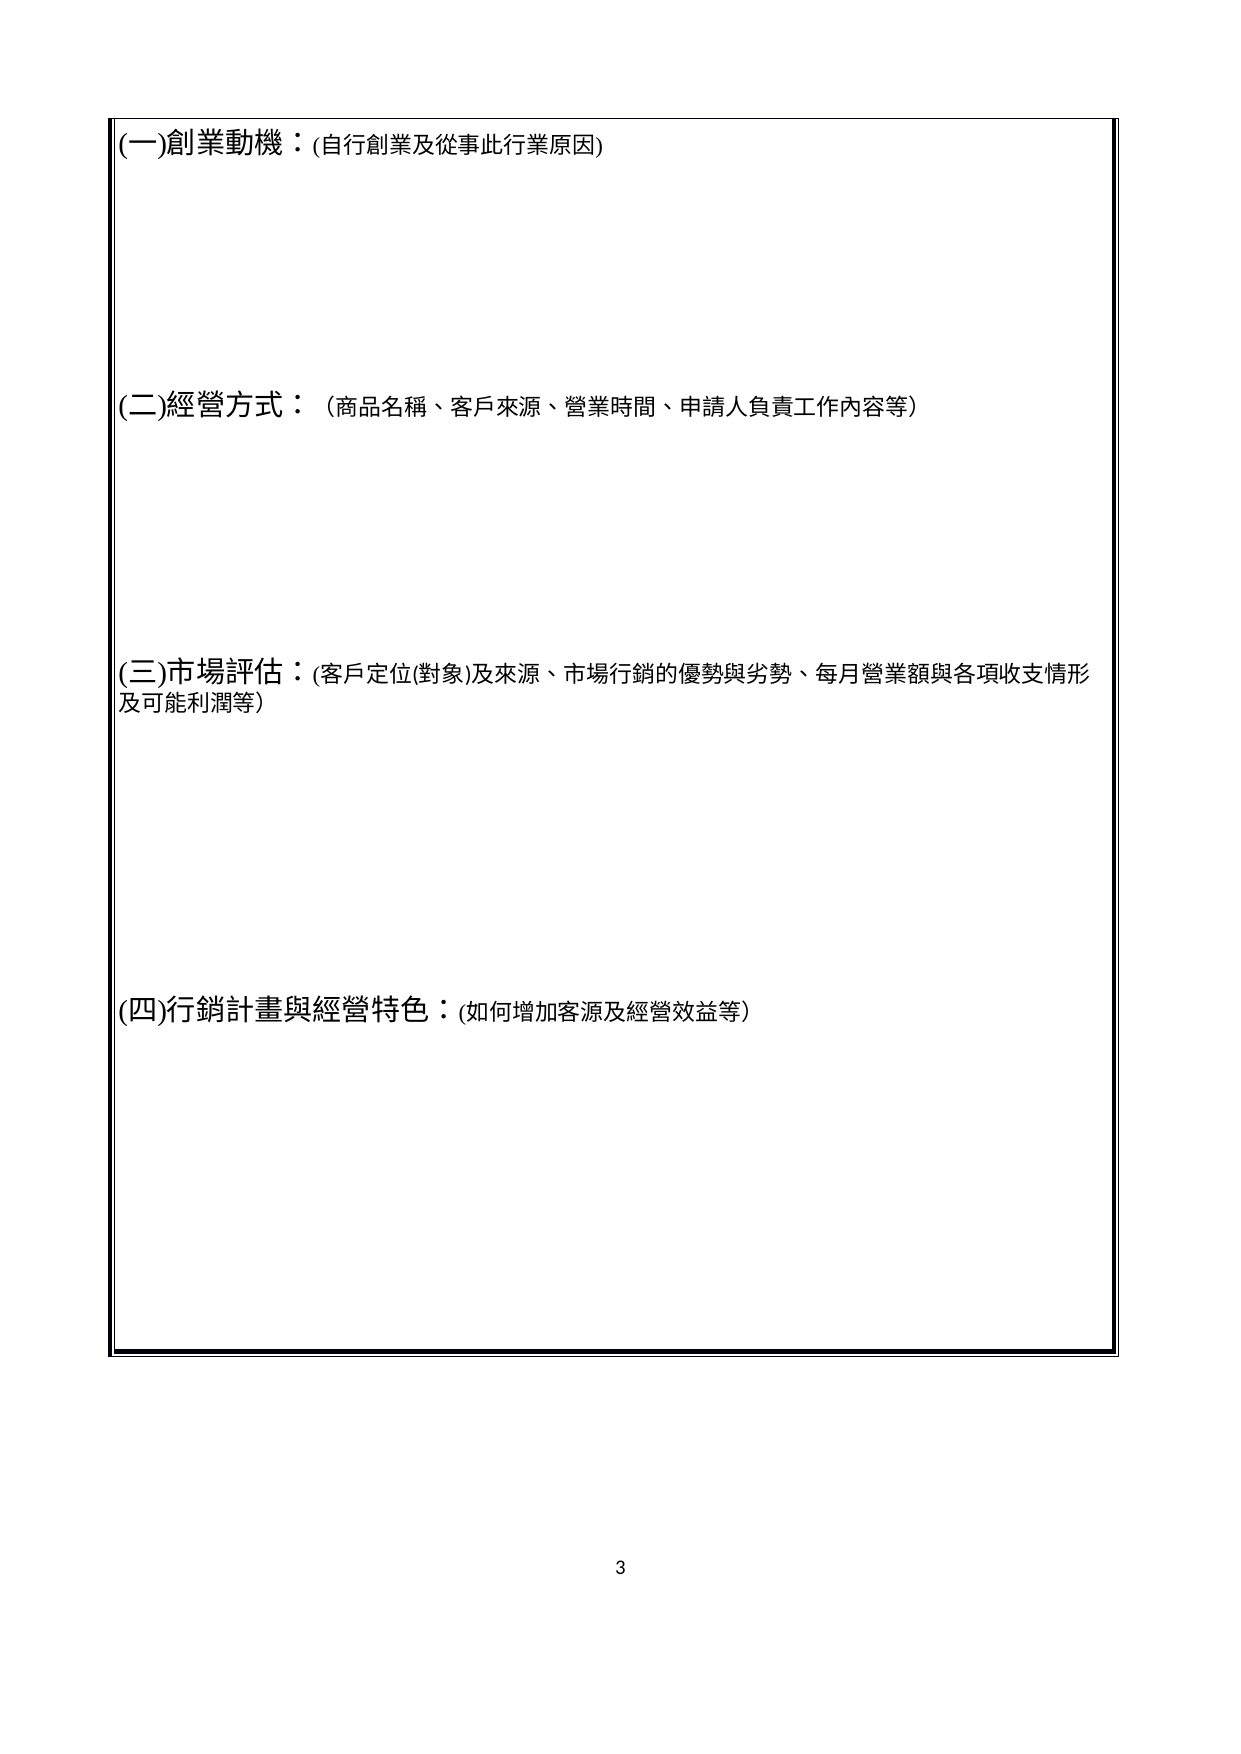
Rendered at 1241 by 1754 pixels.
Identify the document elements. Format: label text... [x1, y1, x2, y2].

table_cell (一)創業動機：(自行創業及從事此行業原因) (二)經營方式：（商品名稱、客戶來源、營業時間、申請人負責工作內容等） (三)市場評估：(客戶定位(對象)及來源、市場行銷的優勢與劣勢、每月營業額與各項收支情形及可能利潤等） (四)行銷計畫與經營特色：(如何增加客源及經營效益等） [115, 119, 1112, 1349]
